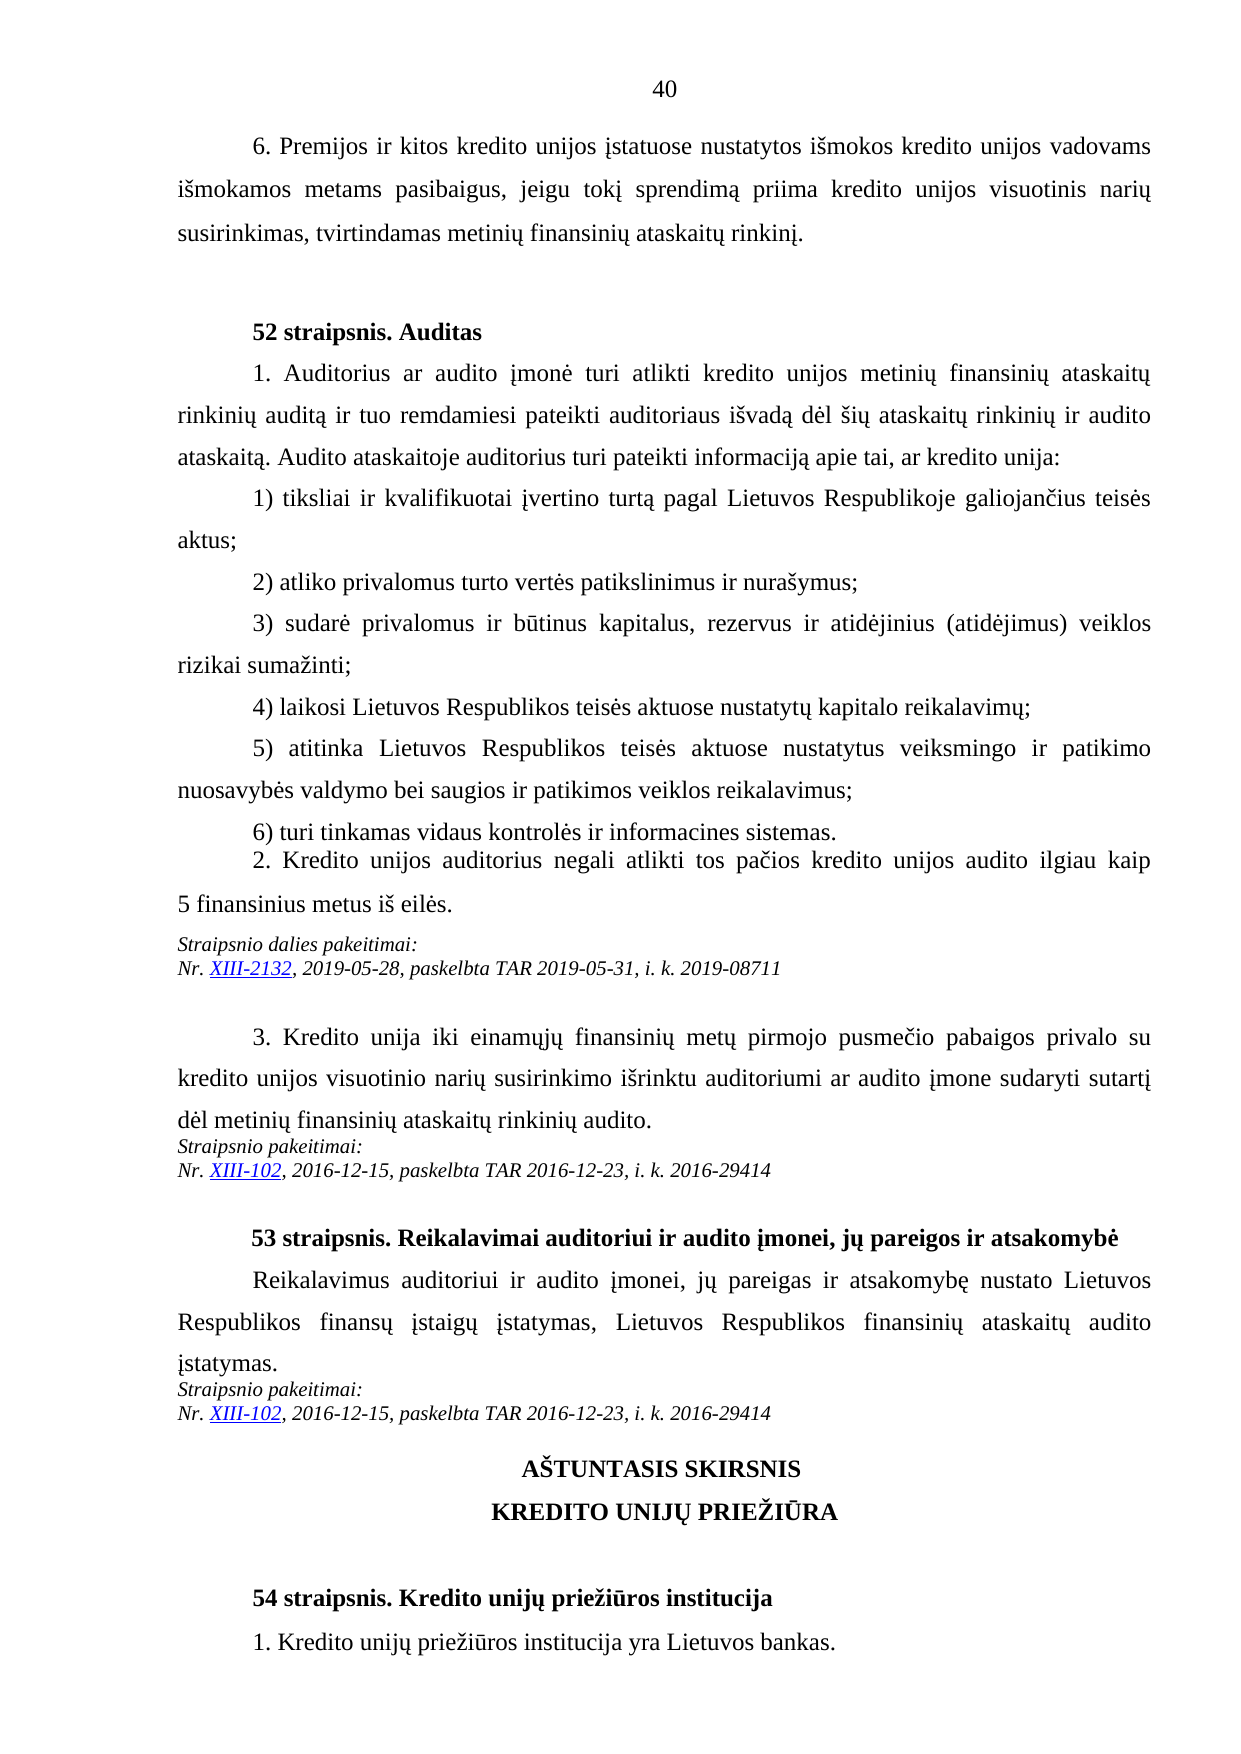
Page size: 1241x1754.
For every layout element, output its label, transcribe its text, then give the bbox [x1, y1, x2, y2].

text 5) atitinka Lietuvos Respublikos teisės aktuose nustatytus veiksmingo ir patikimo nuosavybės valdymo bei saugios ir patikimos veiklos reikalavimus; [177, 721, 1152, 804]
text 3. Kredito unija iki einamųjų finansinių metų pirmojo pusmečio pabaigos privalo su kredito unijos visuotinio narių susirinkimo išrinktu auditoriumi ar audito įmone sudaryti sutartį dėl metinių finansinių ataskaitų rinkinių audito. [177, 1009, 1152, 1134]
text Nr. XIII-102, 2016-12-15, paskelbta TAR 2016-12-23, i. k. 2016-29414 [177, 1401, 1152, 1425]
text 53 straipsnis. Reikalavimai auditoriui ir audito įmonei, jų pareigos ir atsakomybė [251, 1211, 1152, 1252]
text AŠTUNTASIS SKIRSNIS [177, 1454, 1152, 1483]
text 1. Kredito unijų priežiūros institucija yra Lietuvos bankas. [177, 1627, 1152, 1655]
text 54 straipsnis. Kredito unijų priežiūros institucija [177, 1583, 1152, 1612]
text Straipsnio pakeitimai: [177, 1134, 1152, 1158]
text 52 straipsnis. Auditas [177, 304, 1152, 346]
text Straipsnio dalies pakeitimai: [177, 932, 1152, 956]
text 6. Premijos ir kitos kredito unijos įstatuose nustatytos išmokos kredito unijos vadovams išmokamos metams pasibaigus, jeigu tokį sprendimą priima kredito unijos visuotinis narių susirinkimas, tvirtindamas metinių finansinių ataskaitų rinkinį. [177, 131, 1152, 246]
text 1) tiksliai ir kvalifikuotai įvertino turtą pagal Lietuvos Respublikoje galiojančius teisės aktus; [177, 471, 1152, 554]
text 4) laikosi Lietuvos Respublikos teisės aktuose nustatytų kapitalo reikalavimų; [177, 679, 1152, 721]
text 1. Auditorius ar audito įmonė turi atlikti kredito unijos metinių finansinių ataskaitų rinkinių auditą ir tuo remdamiesi pateikti auditoriaus išvadą dėl šių ataskaitų rinkinių ir audito ataskaitą. Audito ataskaitoje auditorius turi pateikti informaciją apie tai, ar kredito unija: [177, 346, 1152, 471]
text Straipsnio pakeitimai: [177, 1377, 1152, 1401]
text 2. Kredito unijos auditorius negali atlikti tos pačios kredito unijos audito ilgiau kaip 5 finansinius metus iš eilės. [177, 846, 1152, 917]
text 2) atliko privalomus turto vertės patikslinimus ir nurašymus; [177, 554, 1152, 596]
text KREDITO UNIJŲ PRIEŽIŪRA [177, 1497, 1152, 1526]
text Nr. XIII-2132, 2019-05-28, paskelbta TAR 2019-05-31, i. k. 2019-08711 [177, 956, 1152, 980]
text Reikalavimus auditoriui ir audito įmonei, jų pareigas ir atsakomybę nustato Lietuvos Respublikos finansų įstaigų įstatymas, Lietuvos Respublikos finansinių ataskaitų audito įstatymas. [177, 1252, 1152, 1377]
text 6) turi tinkamas vidaus kontrolės ir informacines sistemas. [177, 804, 1152, 846]
text 3) sudarė privalomus ir būtinus kapitalus, rezervus ir atidėjinius (atidėjimus) veiklos rizikai sumažinti; [177, 596, 1152, 679]
text Nr. XIII-102, 2016-12-15, paskelbta TAR 2016-12-23, i. k. 2016-29414 [177, 1158, 1152, 1182]
